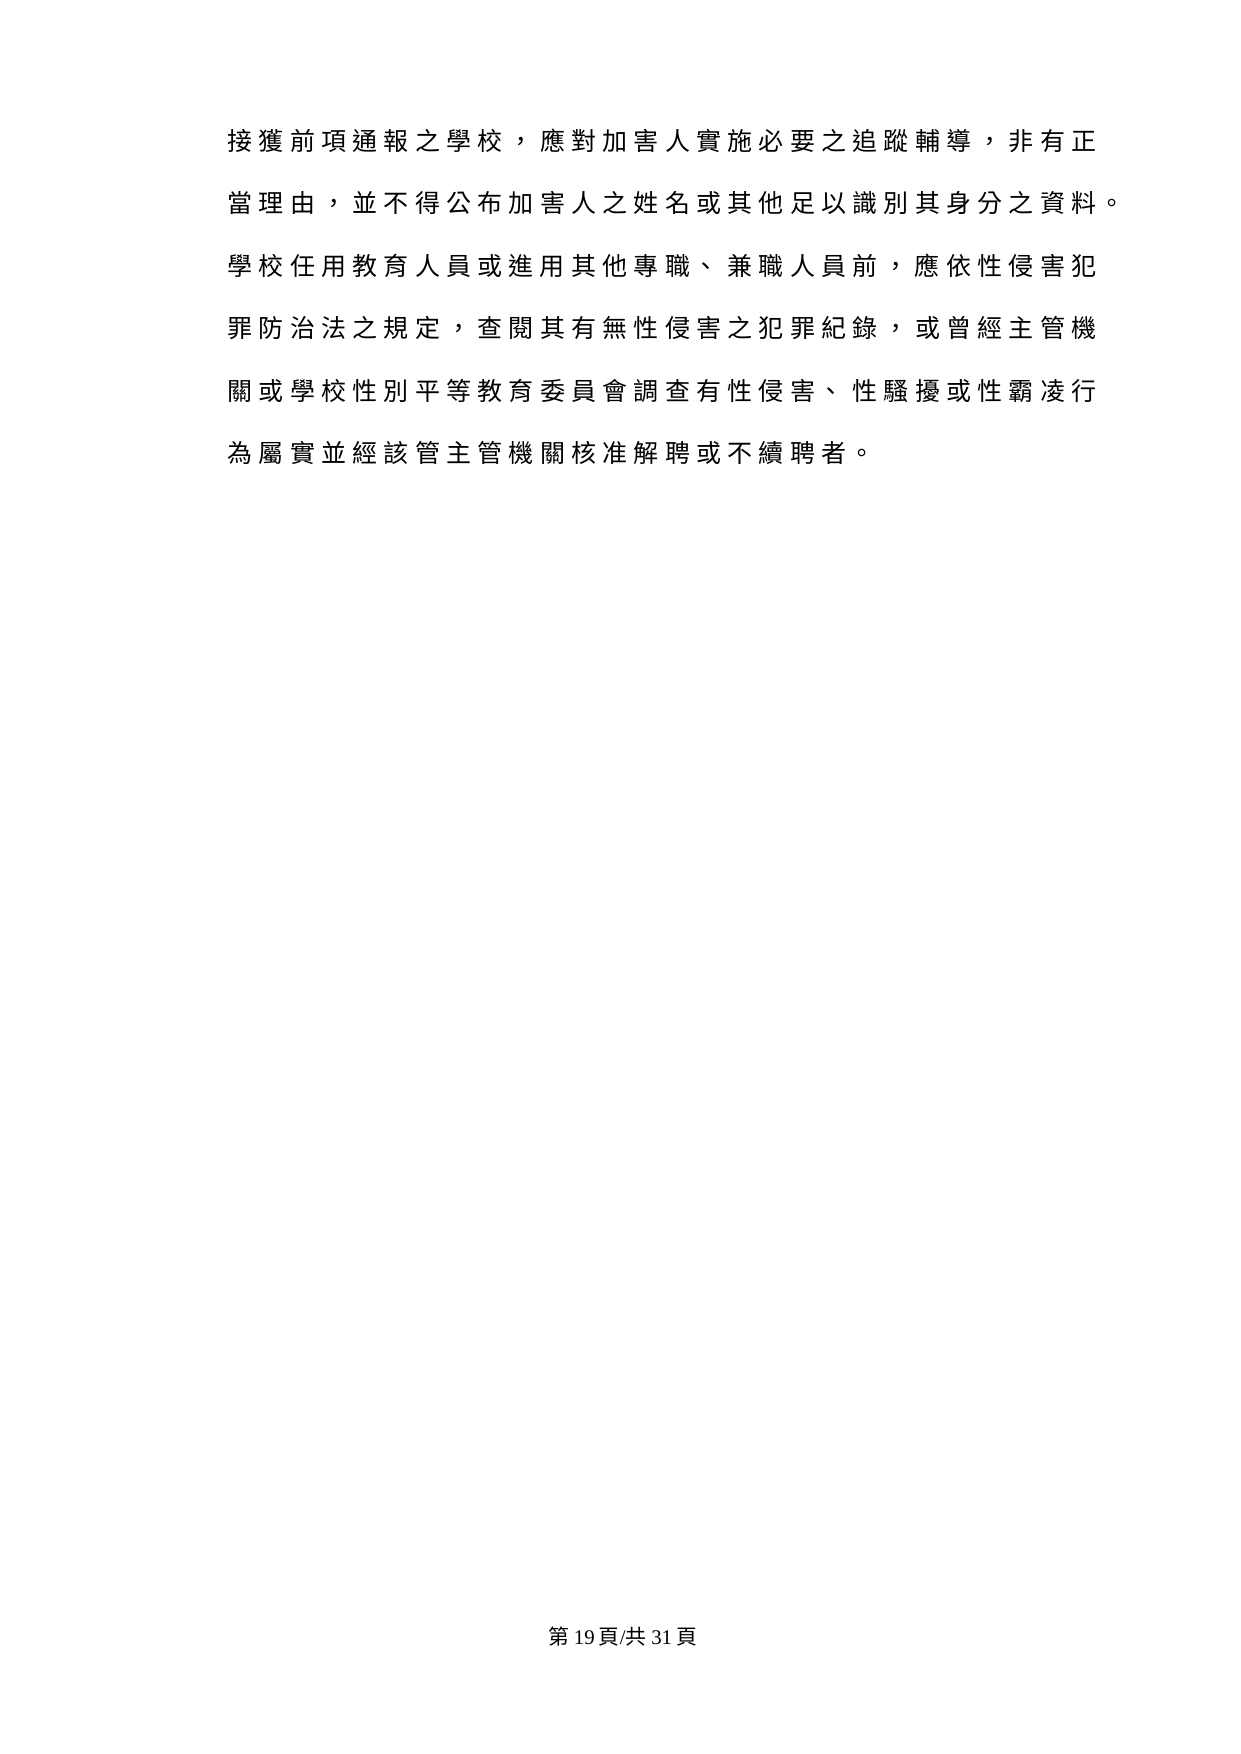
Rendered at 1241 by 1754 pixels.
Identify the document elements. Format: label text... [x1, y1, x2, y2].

text 學校任用教育人員或進用其他專職、兼職人員前，應依性侵害犯罪防治法之規定，查閱其有無性侵害之犯罪紀錄，或曾經主管機關或學校性別平等教育委員會調查有性侵害、性騷擾或性霸凌行為屬實並經該管主管機關核准解聘或不續聘者。 [220, 223, 1120, 473]
text 接獲前項通報之學校，應對加害人實施必要之追蹤輔導，非有正當理由，並不得公布加害人之姓名或其他足以識別其身分之資料。 [220, 98, 1120, 223]
